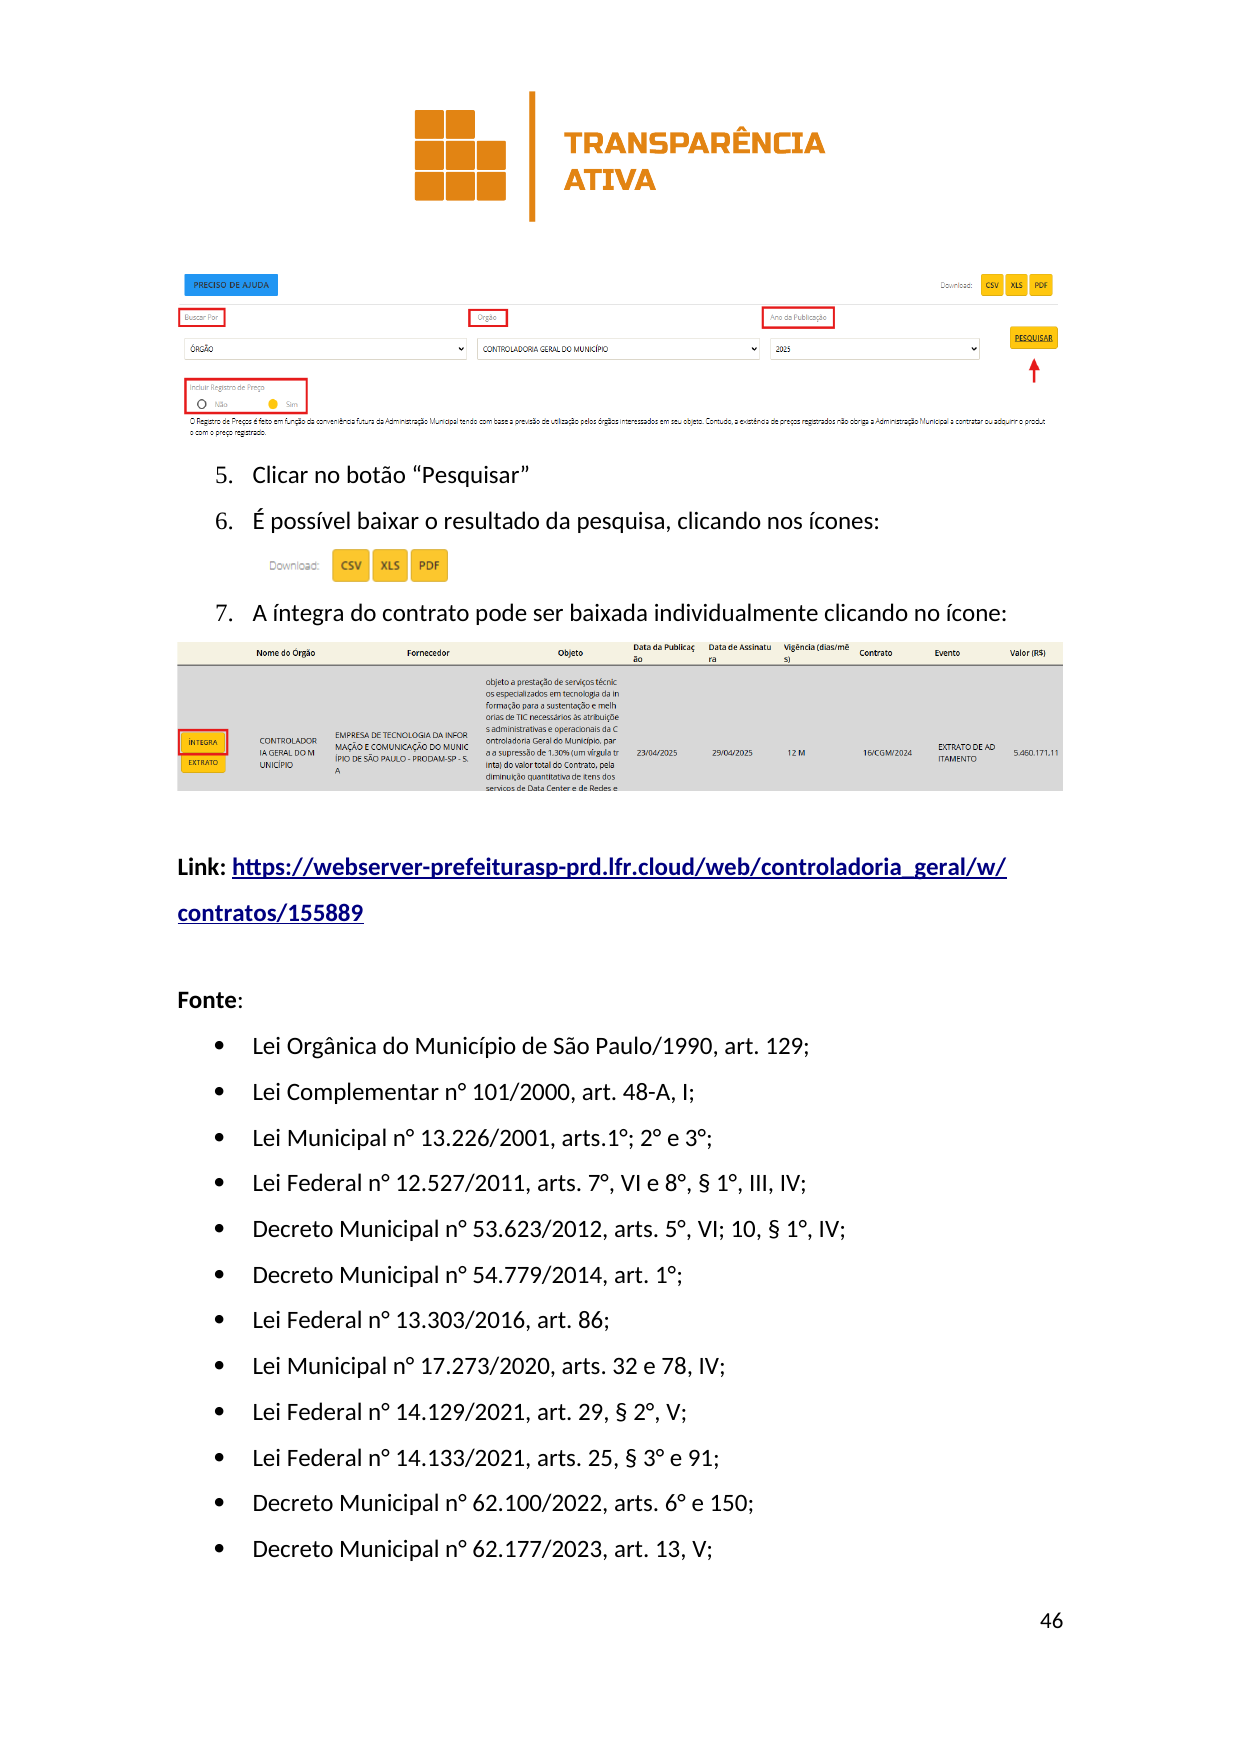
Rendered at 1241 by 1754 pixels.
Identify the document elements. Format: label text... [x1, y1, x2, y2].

list Lei Federal n° 13.303/2016, art. 86; [1030, 1304, 1063, 1335]
list Lei Municipal n° 17.273/2020, arts. 32 e 78, IV; [761, 1350, 794, 1381]
list Lei Municipal n° 17.273/2020, arts. 32 e 78, IV; [794, 1350, 870, 1378]
list Lei Municipal n° 17.273/2020, arts. 32 e 78, IV; [978, 1350, 1063, 1381]
list Lei Municipal n° 17.273/2020, arts. 32 e 78, IV; [215, 1350, 286, 1381]
list Decreto Municipal n° 62.177/2023, art. 13, V; [583, 1533, 761, 1564]
list Lei Municipal n° 17.273/2020, arts. 32 e 78, IV; [673, 1350, 744, 1381]
list Lei Federal n° 13.303/2016, art. 86; [761, 1304, 977, 1335]
list Lei Federal n° 14.133/2021, arts. 25, § 3° e 91; [436, 1442, 497, 1472]
list Lei Federal n° 14.129/2021, art. 29, § 2°, V; [499, 1396, 672, 1427]
list Lei Municipal n° 17.273/2020, arts. 32 e 78, IV; [288, 1350, 360, 1381]
list Lei Orgânica do Município de São Paulo/1990, art. 129; [215, 1030, 1063, 1061]
list Lei Federal n° 14.133/2021, arts. 25, § 3° e 91; [225, 1442, 360, 1472]
list Lei Federal n° 14.129/2021, art. 29, § 2°, V; [761, 1396, 930, 1427]
list Lei Federal n° 14.129/2021, art. 29, § 2°, V; [674, 1396, 744, 1427]
list Decreto Municipal n° 54.779/2014, art. 1°; [215, 1259, 1063, 1289]
list A íntegra do contrato pode ser baixada individualmente clicando no ícone: [215, 597, 1063, 627]
list Lei Federal n° 14.133/2021, arts. 25, § 3° e 91; [975, 1442, 1023, 1465]
list Lei Federal n° 14.133/2021, arts. 25, § 3° e 91; [567, 1442, 651, 1472]
text Link: https://webserver-prefeiturasp-prd.lfr.cloud/web/controladoria_geral/w/contratos/155889 [177, 851, 1063, 927]
list Decreto Municipal n° 62.177/2023, art. 13, V; [305, 1533, 581, 1564]
list Lei Federal n° 14.129/2021, art. 29, § 2°, V; [288, 1396, 360, 1427]
list Lei Federal n° 14.133/2021, arts. 25, § 3° e 91; [373, 1442, 435, 1472]
list Lei Municipal n° 17.273/2020, arts. 32 e 78, IV; [436, 1350, 500, 1381]
list Lei Complementar n° 101/2000, art. 48-A, I; [215, 1076, 1063, 1106]
list Lei Municipal n° 13.226/2001, arts.1°; 2° e 3°; [215, 1122, 1063, 1152]
list Decreto Municipal n° 62.100/2022, arts. 6° e 150; [373, 1487, 787, 1518]
list Lei Municipal n° 17.273/2020, arts. 32 e 78, IV; [500, 1352, 672, 1381]
list Lei Federal n° 13.303/2016, art. 86; [373, 1304, 435, 1335]
list Lei Federal n° 14.133/2021, arts. 25, § 3° e 91; [880, 1442, 930, 1472]
list Decreto Municipal n° 62.100/2022, arts. 6° e 150; [226, 1487, 287, 1518]
list Decreto Municipal n° 62.177/2023, art. 13, V; [876, 1533, 916, 1559]
list Lei Federal n° 14.133/2021, arts. 25, § 3° e 91; [674, 1442, 744, 1472]
list Lei Federal n° 14.129/2021, art. 29, § 2°, V; [225, 1396, 286, 1427]
list É possível baixar o resultado da pesquisa, clicando nos ícones: [215, 505, 1063, 536]
list Lei Municipal n° 17.273/2020, arts. 32 e 78, IV; [870, 1350, 976, 1381]
list Decreto Municipal n° 62.100/2022, arts. 6° e 150; [877, 1487, 916, 1518]
text Fonte: [177, 984, 1063, 1015]
list Lei Federal n° 12.527/2011, arts. 7°, VI e 8°, § 1°, III, IV; [215, 1167, 1063, 1198]
list Decreto Municipal n° 53.623/2012, arts. 5°, VI; 10, § 1°, IV; [215, 1213, 1063, 1244]
list Lei Federal n° 14.133/2021, arts. 25, § 3° e 91; [471, 1449, 549, 1472]
list Lei Federal n° 13.303/2016, art. 86; [978, 1304, 1028, 1335]
list Lei Federal n° 13.303/2016, art. 86; [436, 1304, 744, 1335]
list Lei Federal n° 14.129/2021, art. 29, § 2°, V; [373, 1396, 435, 1427]
list Lei Federal n° 14.129/2021, art. 29, § 2°, V; [436, 1396, 497, 1427]
list Lei Municipal n° 17.273/2020, arts. 32 e 78, IV; [373, 1350, 435, 1381]
list Decreto Municipal n° 62.177/2023, art. 13, V; [225, 1533, 277, 1564]
list Lei Federal n° 13.303/2016, art. 86; [215, 1304, 371, 1335]
list Clicar no botão “Pesquisar” [215, 459, 1063, 490]
list Decreto Municipal n° 62.100/2022, arts. 6° e 150; [296, 1487, 362, 1518]
list Decreto Municipal n° 62.177/2023, art. 13, V; [876, 1533, 930, 1564]
